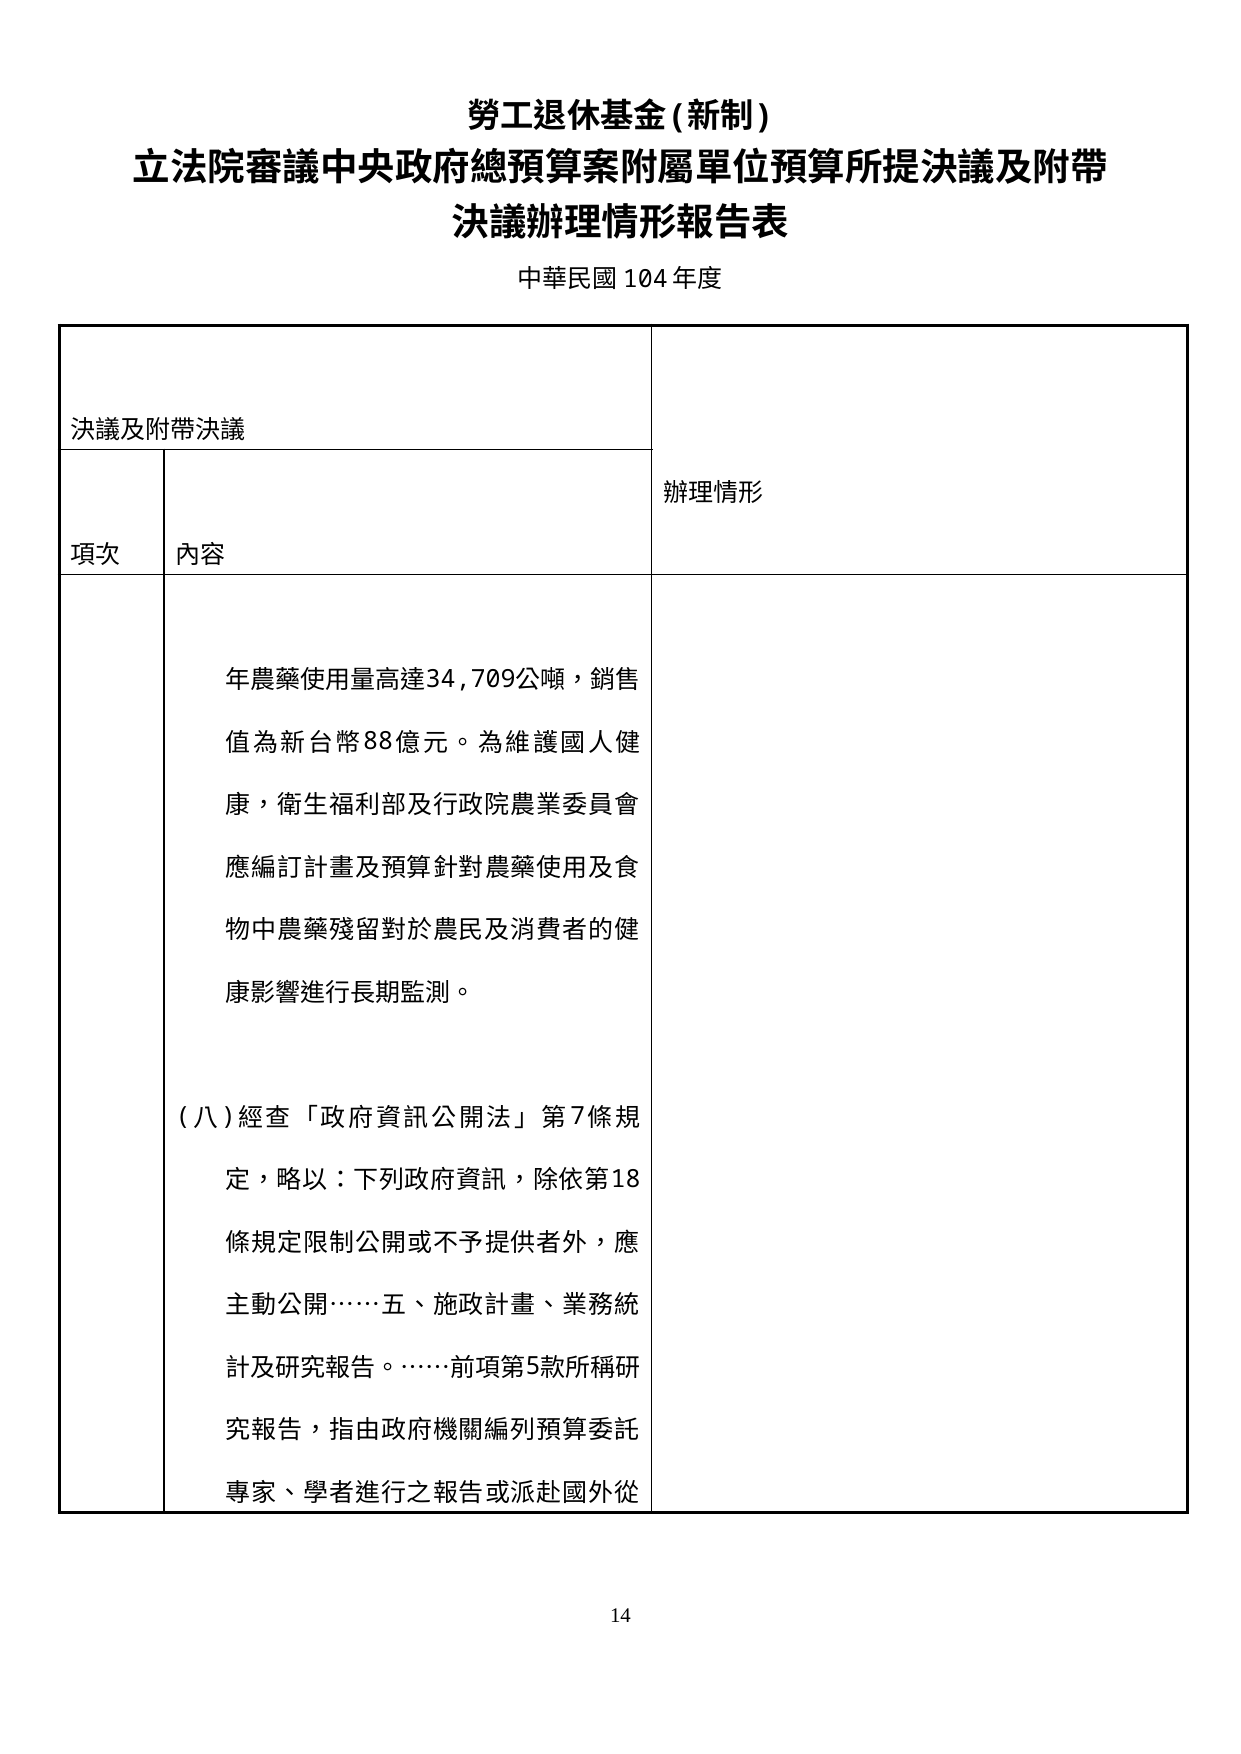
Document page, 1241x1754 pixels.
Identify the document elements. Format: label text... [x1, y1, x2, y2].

table_cell 項次 [61, 450, 163, 573]
table_cell [652, 575, 1186, 1511]
table_header 決議及附帶決議 [61, 327, 651, 448]
table_cell [61, 575, 163, 1511]
table_cell 內容 [165, 450, 651, 573]
table_header 辦理情形 [652, 327, 1186, 573]
table_cell 年農藥使用量高達34,709公噸，銷售值為新台幣88億元。為維護國人健康，衛生福利部及行政院農業委員會應編訂計畫及預算針對農藥使用及食物中農藥殘留對於農民及消費者的健康影響進行長期監測。 (八)經查「政府資訊公開法」第7條規定，略以：下列政府資訊，除依第18條規定限制公開或不予提供者外，應主動公開……五、施政計畫、業務統計及研究報告。……前項第5款所稱研究報告，指由政府機關編列預算委託專家、學者進行之報告或派赴國外從 [165, 575, 651, 1511]
